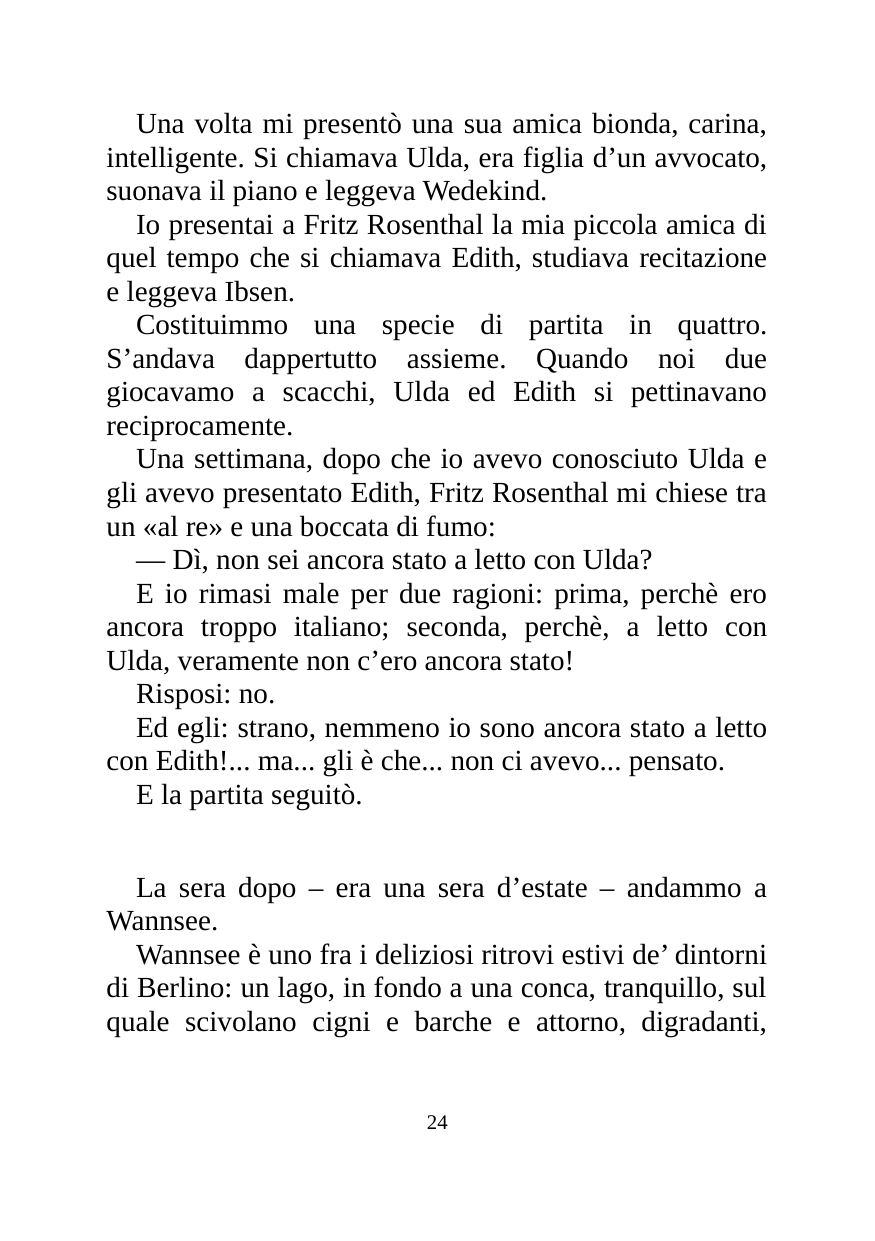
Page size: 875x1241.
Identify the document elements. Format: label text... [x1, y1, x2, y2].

text Una settimana, dopo che io avevo conosciuto Ulda e gli avevo presentato Edith, Fritz Rosenthal mi chiese tra un «al re» e una boccata di fumo: [106, 442, 768, 542]
text E io rimasi male per due ragioni: prima, perchè ero ancora troppo italiano; seconda, perchè, a letto con Ulda, veramente non c’ero ancora stato! [106, 576, 768, 676]
text Risposi: no. [106, 676, 768, 710]
text La sera dopo – era una sera d’estate – andammo a Wannsee. [106, 870, 768, 937]
text Una volta mi presentò una sua amica bionda, carina, intelligente. Si chiamava Ulda, era figlia d’un avvocato, suonava il piano e leggeva Wedekind. [106, 106, 768, 207]
text Wannsee è uno fra i deliziosi ritrovi estivi de’ dintorni di Berlino: un lago, in fondo a una conca, tranquillo, sul quale scivolano cigni e barche e attorno, digradanti, [106, 937, 768, 1037]
text Costituimmo una specie di partita in quattro. S’andava dappertutto assieme. Quando noi due giocavamo a scacchi, Ulda ed Edith si pettinavano reciprocamente. [106, 307, 768, 442]
text Ed egli: strano, nemmeno io sono ancora stato a letto con Edith!... ma... gli è che... non ci avevo... pensato. [106, 710, 768, 777]
text Io presentai a Fritz Rosenthal la mia piccola amica di quel tempo che si chiamava Edith, studiava recitazione e leggeva Ibsen. [106, 207, 768, 307]
text — Dì, non sei ancora stato a letto con Ulda? [106, 542, 768, 576]
text E la partita seguitò. [106, 777, 768, 811]
